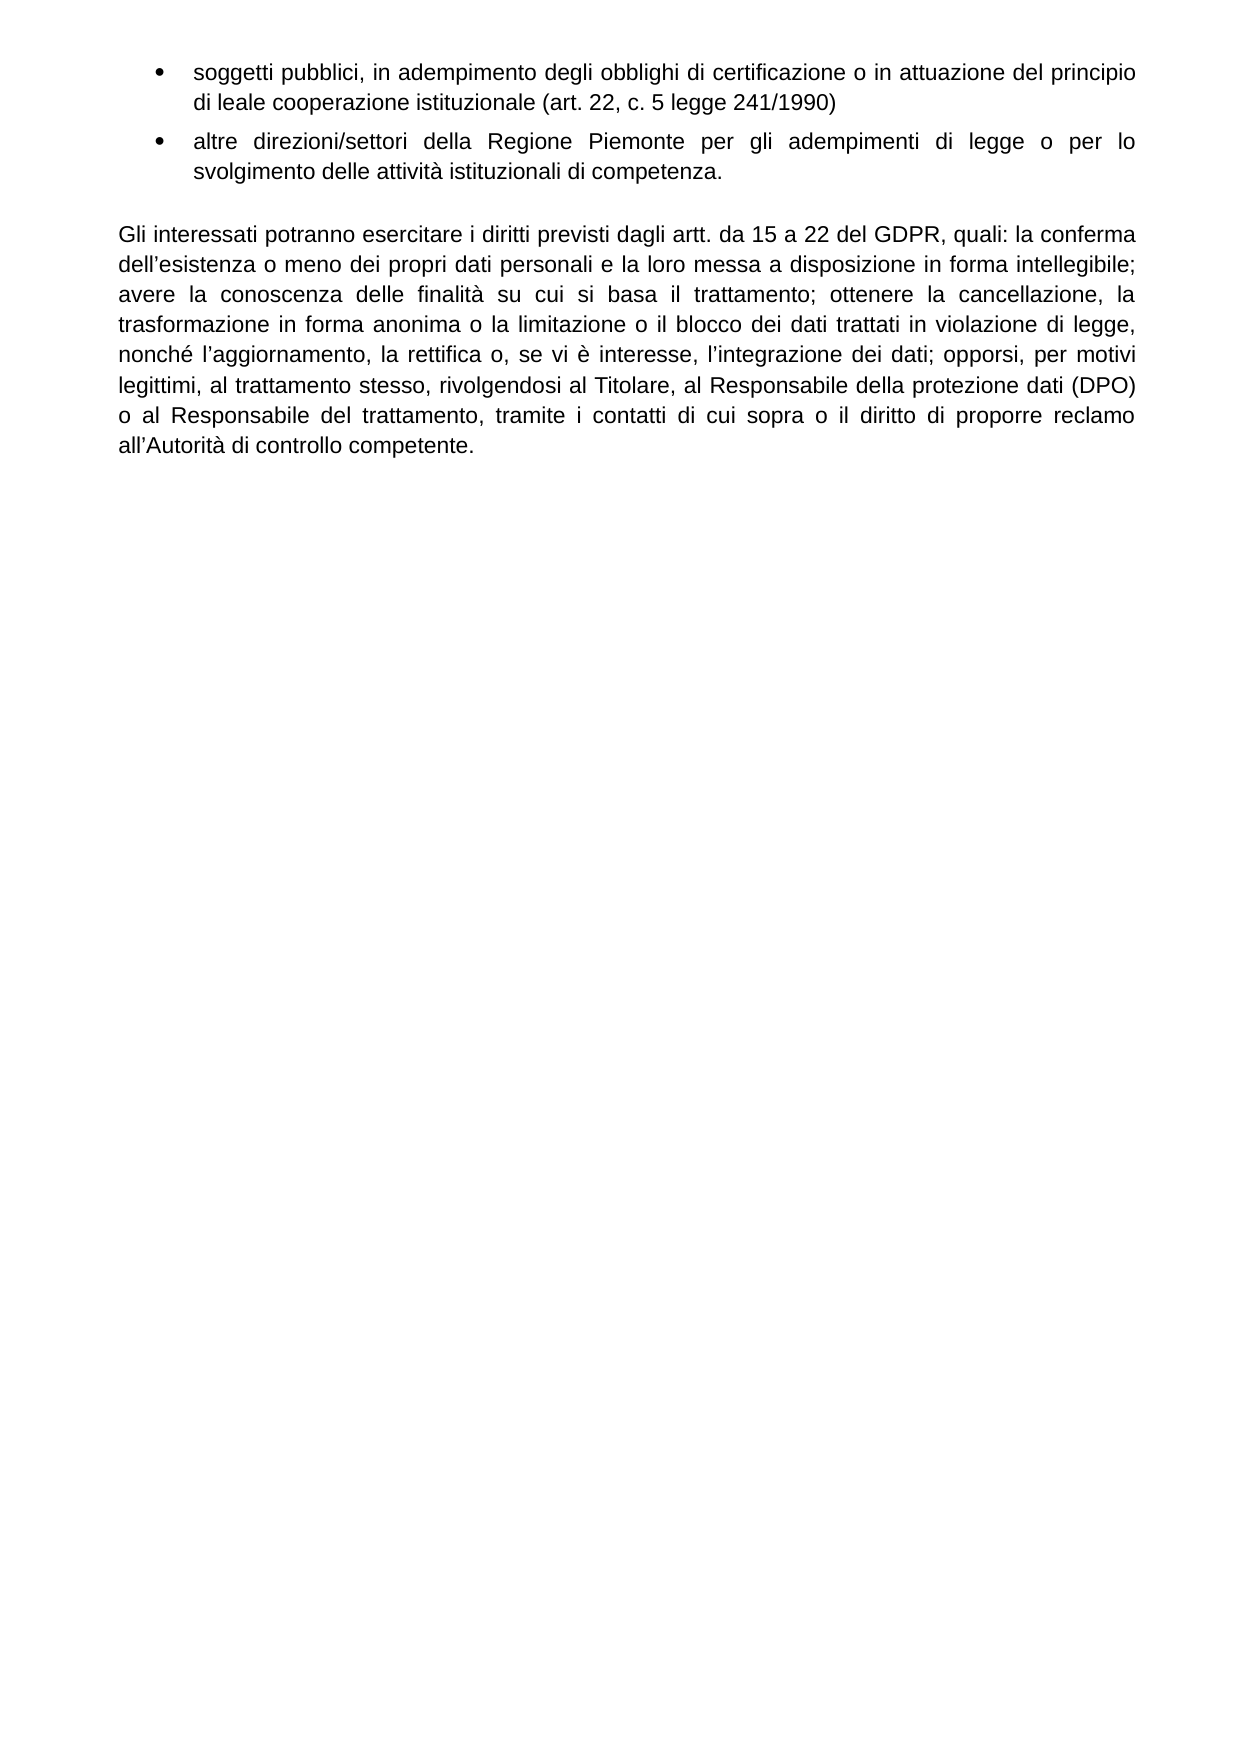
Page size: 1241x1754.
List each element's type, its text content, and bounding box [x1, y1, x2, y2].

text Gli interessati potranno esercitare i diritti previsti dagli artt. da 15 a 22 del GDPR, quali: la conferma dell’esistenza o meno dei propri dati personali e la loro messa a disposizione in forma intellegibile; avere la conoscenza delle finalità su cui si basa il trattamento; ottenere la cancellazione, la trasformazione in forma anonima o la limitazione o il blocco dei dati trattati in violazione di legge, nonché l’aggiornamento, la rettifica o, se vi è interesse, l’integrazione dei dati; opporsi, per motivi legittimi, al trattamento stesso, rivolgendosi al Titolare, al Responsabile della protezione dati (DPO) o al Responsabile del trattamento, tramite i contatti di cui sopra o il diritto di proporre reclamo all’Autorità di controllo competente. [118, 221, 1137, 458]
list altre direzioni/settori della Regione Piemonte per gli adempimenti di legge o per lo svolgimento delle attività istituzionali di competenza. [156, 128, 1137, 184]
list soggetti pubblici, in adempimento degli obblighi di certificazione o in attuazione del principio di leale cooperazione istituzionale (art. 22, c. 5 legge 241/1990) [156, 59, 1137, 116]
